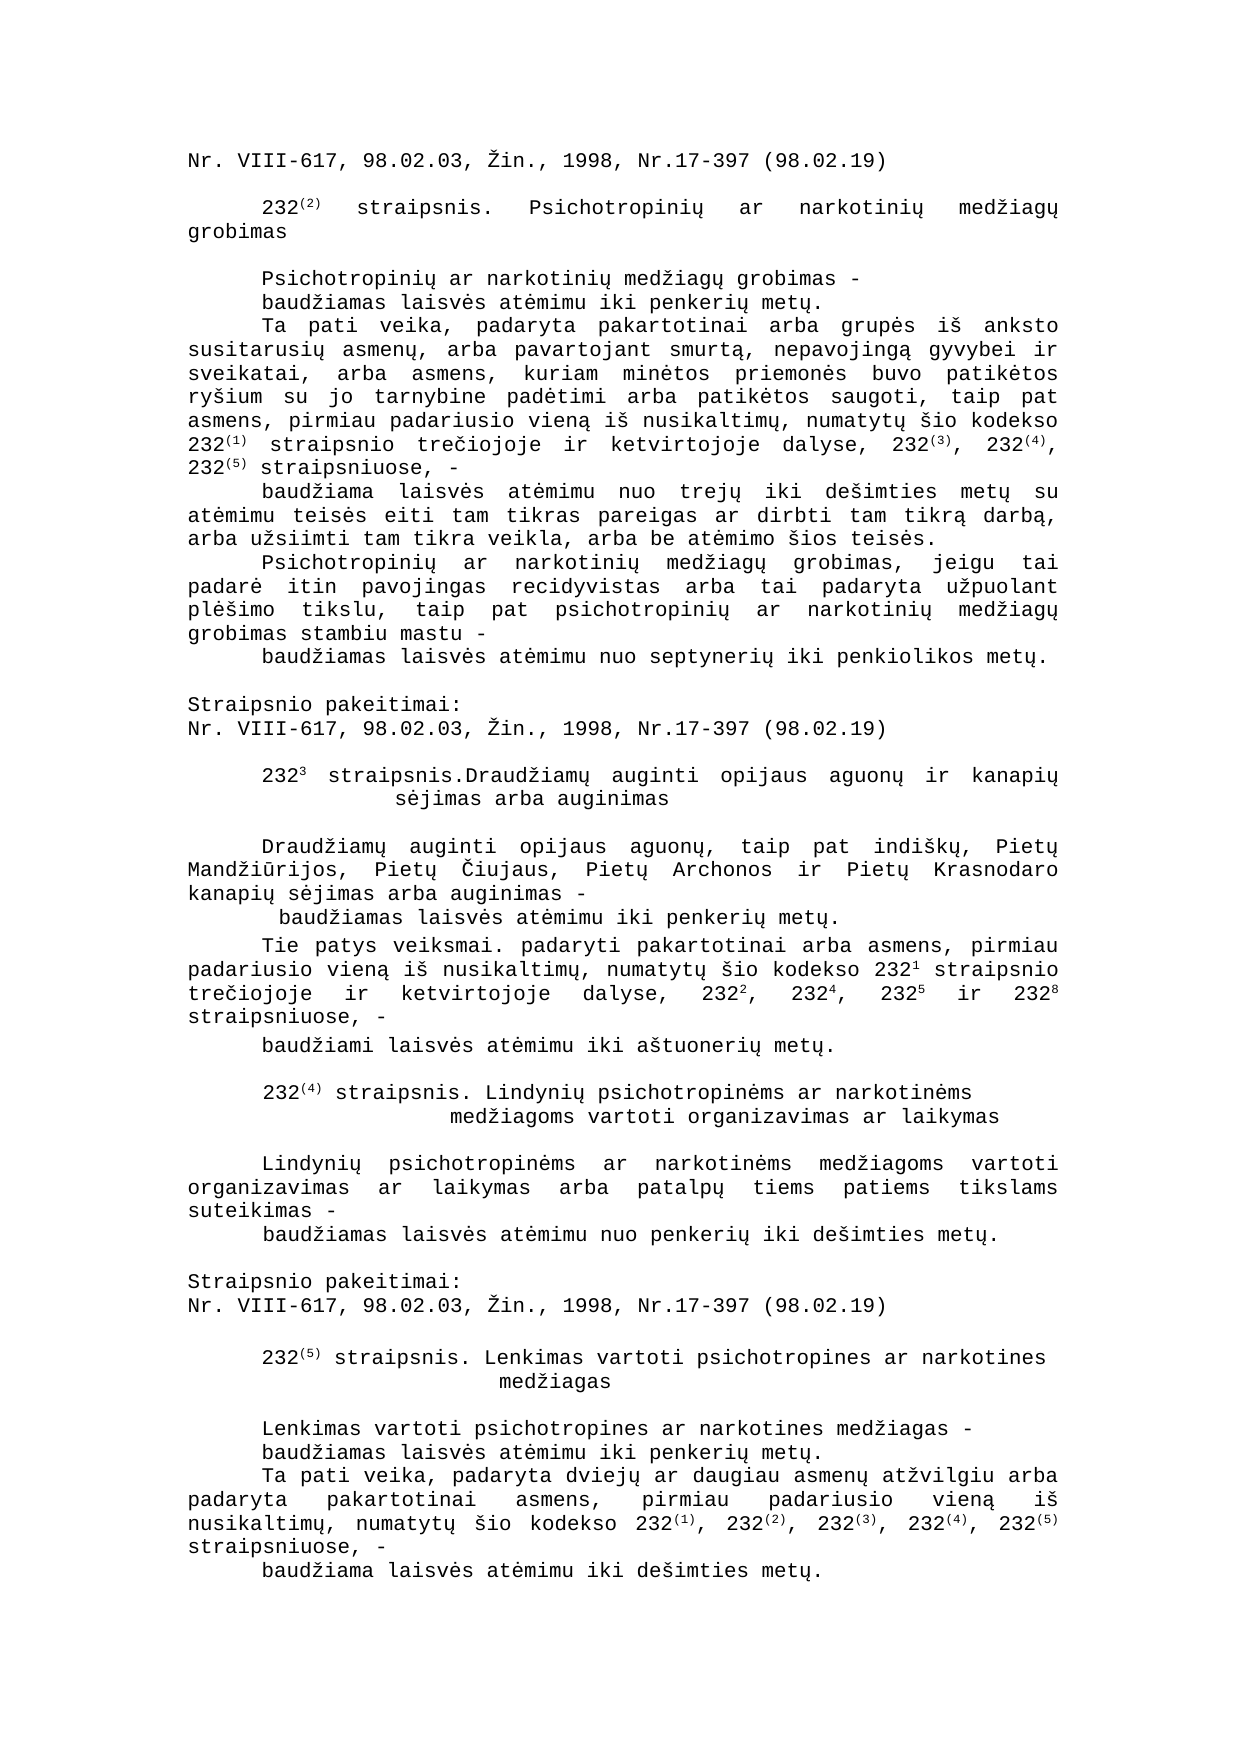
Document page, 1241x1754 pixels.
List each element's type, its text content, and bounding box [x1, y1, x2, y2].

text Ta pati veika, padaryta dviejų ar daugiau asmenų atžvilgiu arba padaryta pakartotinai asmens, pirmiau padariusio vieną iš nusikaltimų, numatytų šio kodekso 232(1), 232(2), 232(3), 232(4), 232(5) straipsniuose, - [187, 1466, 1059, 1560]
text Ta pati veika, padaryta pakartotinai arba grupės iš anksto susitarusių asmenų, arba pavartojant smurtą, nepavojingą gyvybei ir sveikatai, arba asmens, kuriam minėtos priemonės buvo patikėtos ryšium su jo tarnybine padėtimi arba patikėtos saugoti, taip pat asmens, pirmiau padariusio vieną iš nusikaltimų, numatytų šio kodekso 232(1) straipsnio trečiojoje ir ketvirtojoje dalyse, 232(3), 232(4), 232(5) straipsniuose, - [187, 316, 1059, 481]
text 232(2) straipsnis. Psichotropinių ar narkotinių medžiagų grobimas [187, 197, 1059, 244]
text 2323 straipsnis.Draudžiamų auginti opijaus aguonų ir kanapių sėjimas arba auginimas [261, 765, 1059, 812]
text Psichotropinių ar narkotinių medžiagų grobimas - [187, 268, 1059, 292]
text baudžiamas laisvės atėmimu iki penkerių metų. [187, 1442, 1059, 1466]
text baudžiamas laisvės atėmimu iki penkerių metų. [187, 292, 1059, 316]
text baudžiamas laisvės atėmimu nuo septynerių iki penkiolikos metų. [187, 647, 1059, 670]
text Straipsnio pakeitimai: [187, 694, 1059, 717]
text Nr. VIII-617, 98.02.03, Žin., 1998, Nr.17-397 (98.02.19) [187, 150, 1059, 174]
text baudžiama laisvės atėmimu nuo trejų iki dešimties metų su atėmimu teisės eiti tam tikras pareigas ar dirbti tam tikrą darbą, arba užsiimti tam tikra veikla, arba be atėmimo šios teisės. [187, 481, 1059, 552]
text baudžiami laisvės atėmimu iki aštuonerių metų. [187, 1035, 1059, 1058]
text 232(4) straipsnis. Lindynių psichotropinėms ar narkotinėms medžiagoms vartoti organizavimas ar laikymas [262, 1082, 1059, 1129]
text Nr. VIII-617, 98.02.03, Žin., 1998, Nr.17-397 (98.02.19) [187, 717, 1059, 741]
text Draudžiamų auginti opijaus aguonų, taip pat indiškų, Pietų Mandžiūrijos, Pietų Čiujaus, Pietų Archonos ir Pietų Krasnodaro kanapių sėjimas arba auginimas - [187, 836, 1059, 907]
text 232(5) straipsnis. Lenkimas vartoti psichotropines ar narkotines [187, 1347, 1059, 1371]
text Nr. VIII-617, 98.02.03, Žin., 1998, Nr.17-397 (98.02.19) [187, 1295, 1059, 1319]
text baudžiama laisvės atėmimu iki dešimties metų. [187, 1560, 1059, 1584]
text Lenkimas vartoti psichotropines ar narkotines medžiagas - [187, 1418, 1059, 1442]
text Tie patys veiksmai. padaryti pakartotinai arba asmens, pirmiau padariusio vieną iš nusikaltimų, numatytų šio kodekso 2321 straipsnio trečiojoje ir ketvirtojoje dalyse, 2322, 2324, 2325 ir 2328 straipsniuose, - [187, 935, 1059, 1030]
text Straipsnio pakeitimai: [187, 1271, 1059, 1295]
text medžiagas [187, 1371, 1059, 1394]
text baudžiamas laisvės atėmimu iki penkerių metų. [204, 907, 1059, 930]
text Psichotropinių ar narkotinių medžiagų grobimas, jeigu tai padarė itin pavojingas recidyvistas arba tai padaryta užpuolant plėšimo tikslu, taip pat psichotropinių ar narkotinių medžiagų grobimas stambiu mastu - [187, 552, 1059, 647]
text baudžiamas laisvės atėmimu nuo penkerių iki dešimties metų. [187, 1224, 1059, 1248]
text Lindynių psichotropinėms ar narkotinėms medžiagoms vartoti organizavimas ar laikymas arba patalpų tiems patiems tikslams suteikimas - [187, 1153, 1059, 1224]
